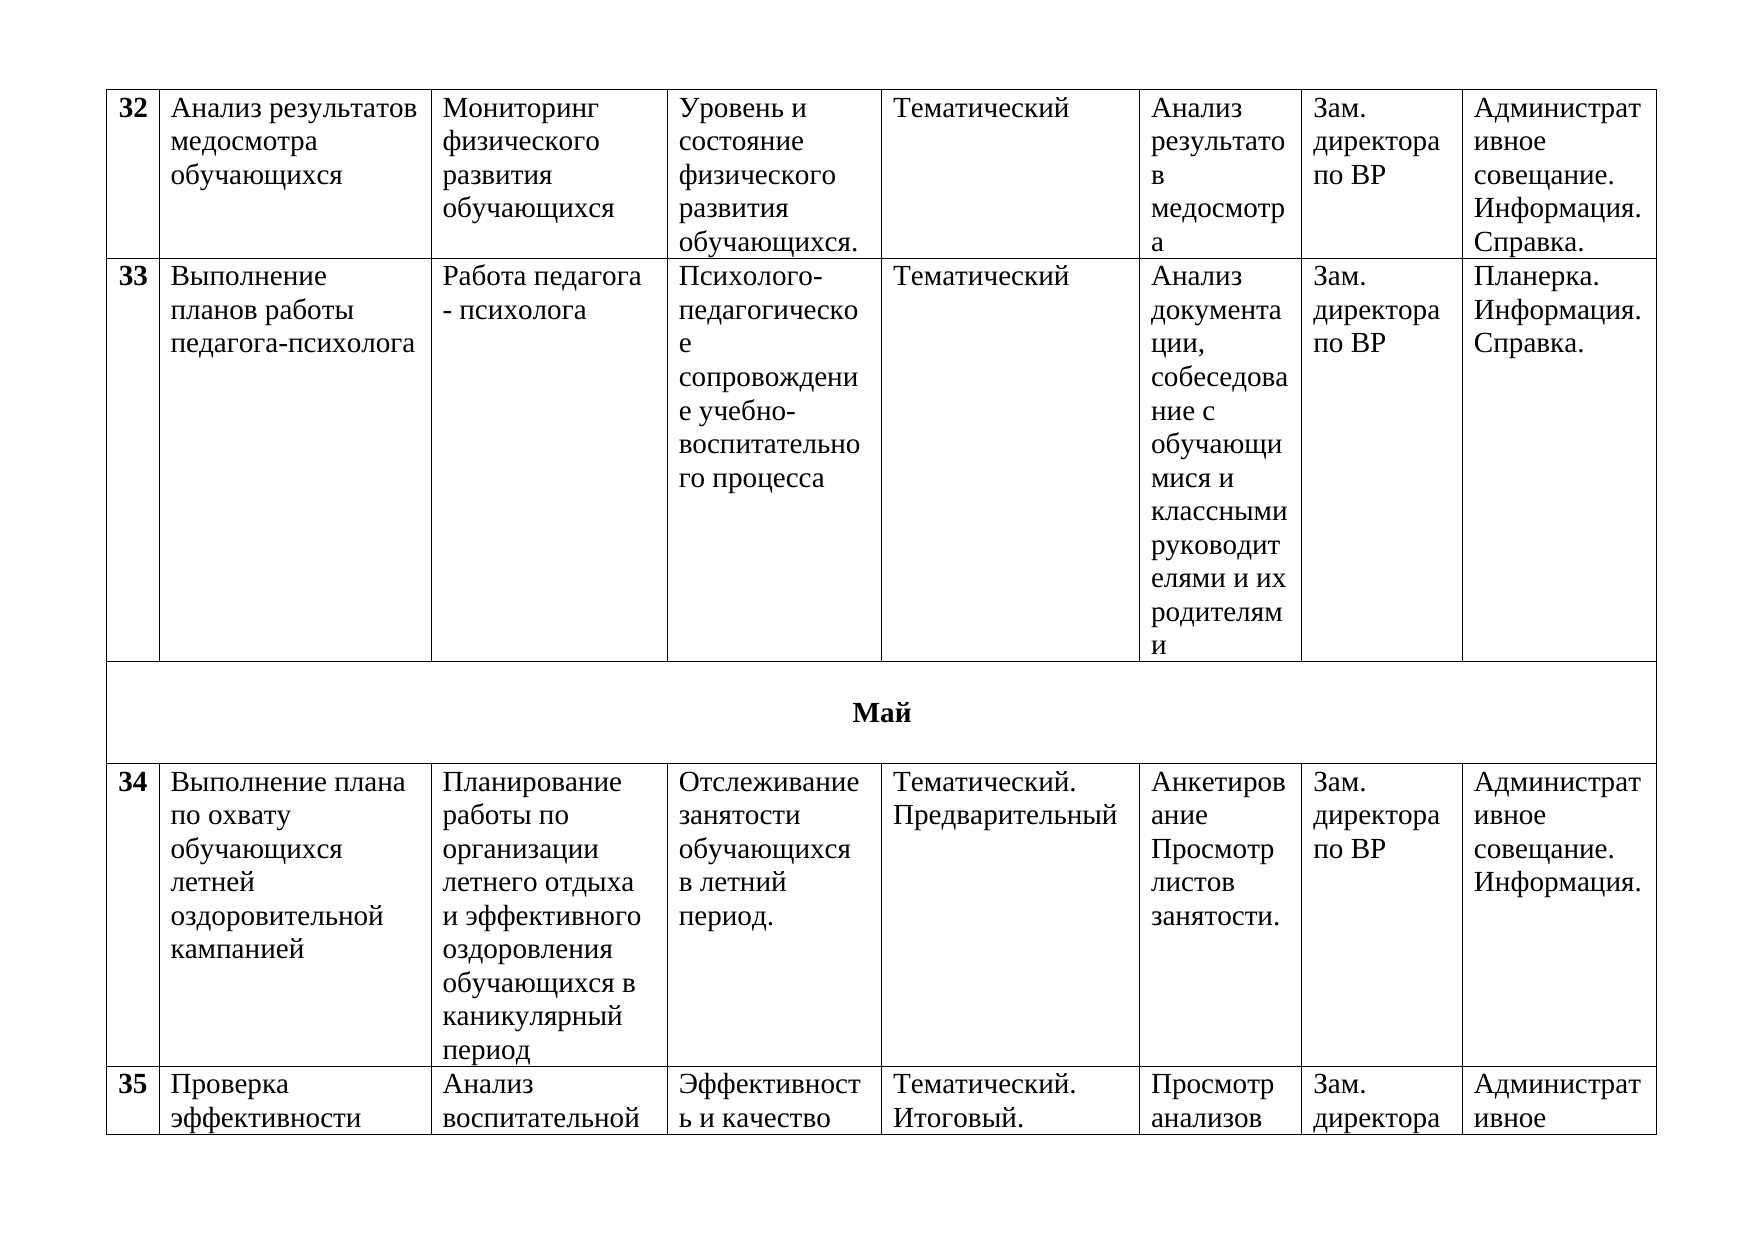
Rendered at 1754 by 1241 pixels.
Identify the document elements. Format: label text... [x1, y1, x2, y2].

table_cell Эффективность и качество [668, 1067, 881, 1134]
table_cell Административное совещание. Информация. [1463, 764, 1656, 1066]
table_cell Анализ результатов медосмотра обучающихся [160, 90, 431, 257]
table_cell Мониторинг физического развития обучающихся [432, 90, 667, 257]
table_cell Планерка. Информация. Справка. [1463, 259, 1656, 661]
table_cell Работа педагога - психолога [432, 259, 667, 661]
table_cell Выполнение планов работы педагога-психолога [160, 259, 431, 661]
table_cell Анкетирование Просмотр листов занятости. [1140, 764, 1301, 1066]
table_cell Зам. директора по ВР [1302, 764, 1462, 1066]
table_cell Административное совещание. Информация. Справка. [1463, 90, 1656, 257]
table_cell Анализ воспитательной [432, 1067, 667, 1134]
table_cell 33 [107, 259, 159, 661]
table_cell Тематический. Предварительный [882, 764, 1139, 1066]
table_cell Зам. директора по ВР [1302, 259, 1462, 661]
table_cell 35 [107, 1067, 159, 1134]
table_cell Май [107, 662, 1656, 763]
table_cell Психолого-педагогическое сопровождение учебно-воспитательного процесса [668, 259, 881, 661]
table_cell Тематический. Итоговый. [882, 1067, 1139, 1134]
table_cell 32 [107, 90, 159, 257]
table_cell Анализ результатов медосмотра [1140, 90, 1301, 257]
table_cell Зам. директора по ВР [1302, 90, 1462, 257]
table_cell Уровень и состояние физического развития обучающихся. [668, 90, 881, 257]
table_cell Тематический [882, 259, 1139, 661]
table_cell Административное [1463, 1067, 1656, 1134]
table_cell 34 [107, 764, 159, 1066]
table_cell Планирование работы по организации летнего отдыха и эффективного оздоровления обучающихся в каникулярный период [432, 764, 667, 1066]
table_cell Просмотр анализов [1140, 1067, 1301, 1134]
table_cell Отслеживание занятости обучающихся в летний период. [668, 764, 881, 1066]
table_cell Тематический [882, 90, 1139, 257]
table_cell Зам. директора [1302, 1067, 1462, 1134]
table_cell Анализ документации, собеседование с обучающимися и классными руководителями и их родителями [1140, 259, 1301, 661]
table_cell Выполнение плана по охвату обучающихся летней оздоровительной кампанией [160, 764, 431, 1066]
table_cell Проверка эффективности [160, 1067, 431, 1134]
